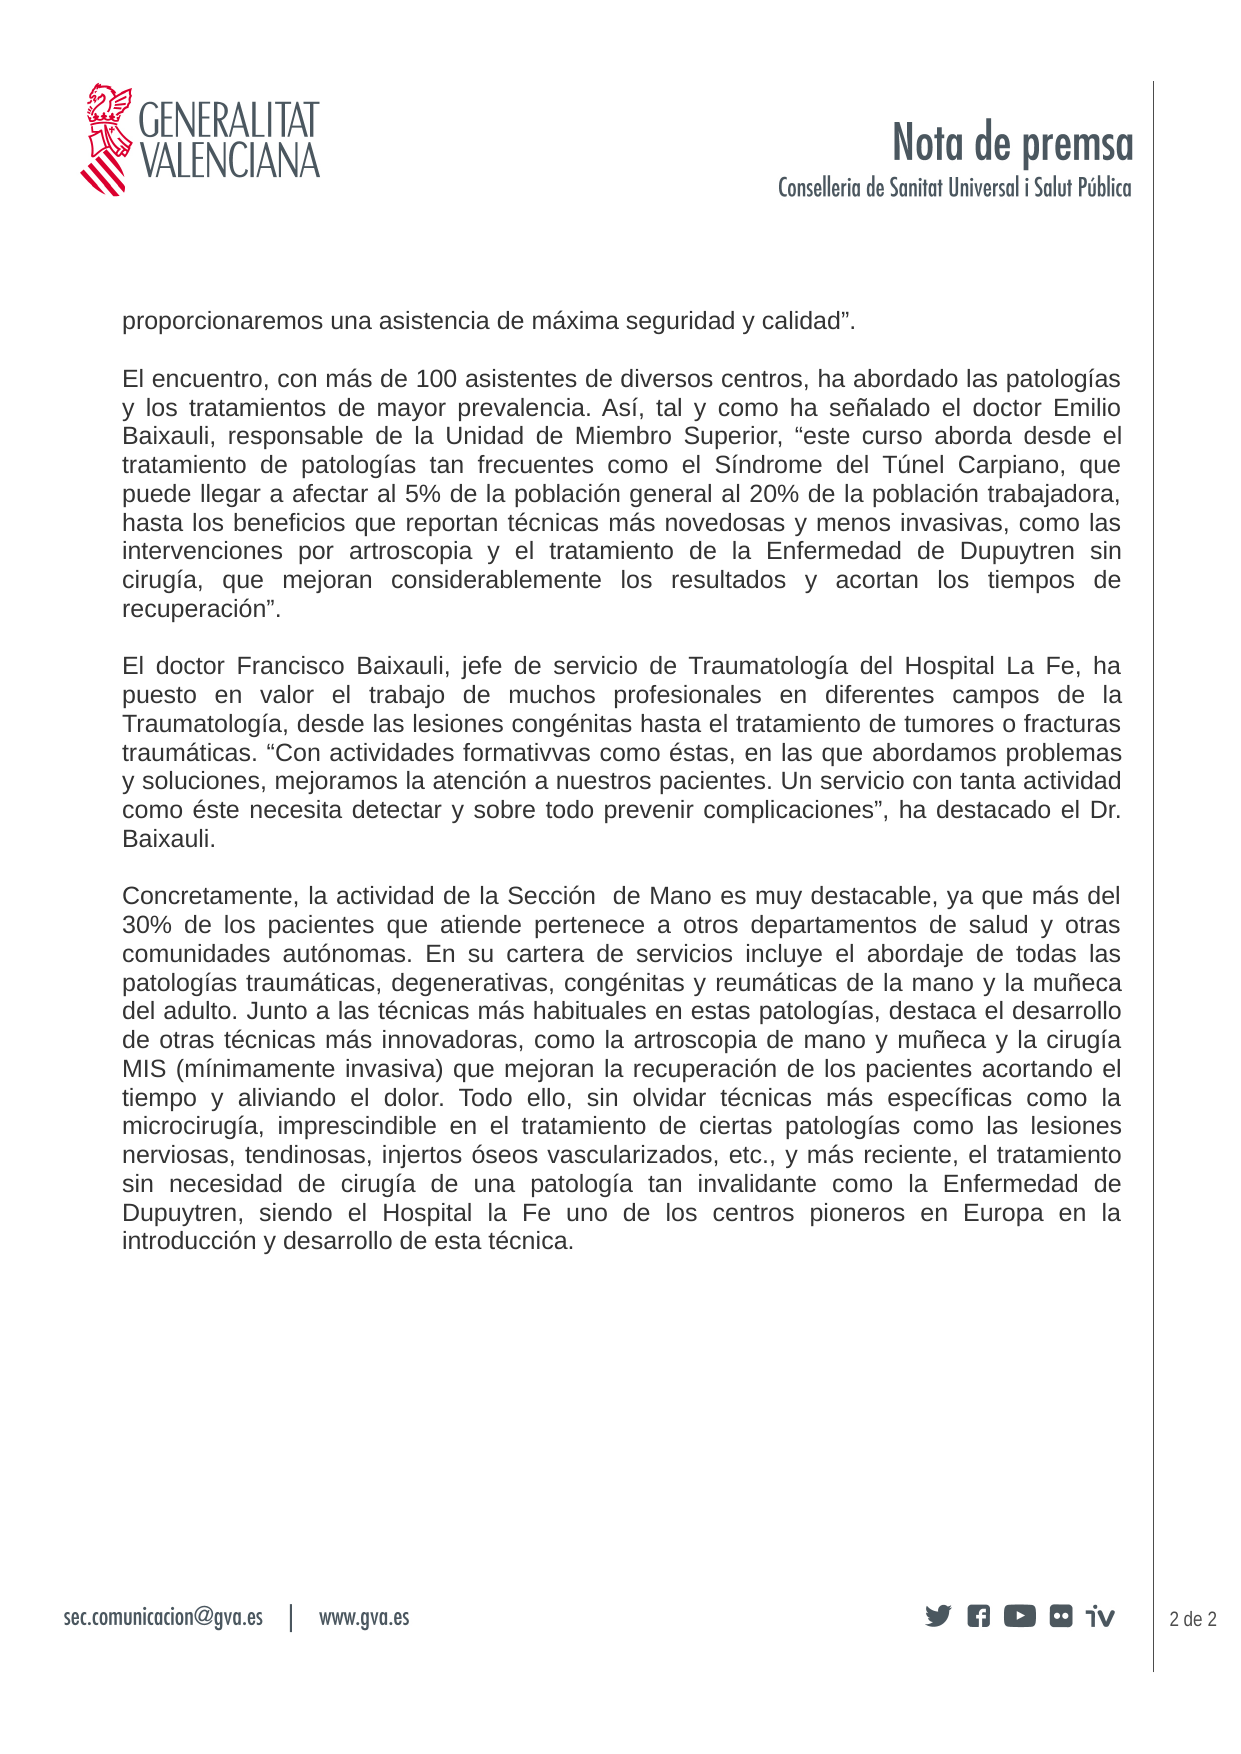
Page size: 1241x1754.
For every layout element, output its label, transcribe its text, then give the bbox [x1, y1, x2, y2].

text proporcionaremos una asistencia de máxima seguridad y calidad”. [122, 306, 1123, 335]
picture [0, 1582, 1241, 1754]
text El doctor Francisco Baixauli, jefe de servicio de Traumatología del Hospital La Fe, ha puesto en valor el trabajo de muchos profesionales en diferentes campos de la Traumatología, desde las lesiones congénitas hasta el tratamiento de tumores o fracturas traumáticas. “Con actividades formativvas como éstas, en las que abordamos problemas y soluciones, mejoramos la atención a nuestros pacientes. Un servicio con tanta actividad como éste necesita detectar y sobre todo prevenir complicaciones”, ha destacado el Dr. Baixauli. [122, 651, 1123, 852]
text El encuentro, con más de 100 asistentes de diversos centros, ha abordado las patologías y los tratamientos de mayor prevalencia. Así, tal y como ha señalado el doctor Emilio Baixauli, responsable de la Unidad de Miembro Superior, “este curso aborda desde el tratamiento de patologías tan frecuentes como el Síndrome del Túnel Carpiano, que puede llegar a afectar al 5% de la población general al 20% de la población trabajadora, hasta los beneficios que reportan técnicas más novedosas y menos invasivas, como las intervenciones por artroscopia y el tratamiento de la Enfermedad de Dupuytren sin cirugía, que mejoran considerablemente los resultados y acortan los tiempos de recuperación”. [122, 364, 1123, 622]
text Concretamente, la actividad de la Sección de Mano es muy destacable, ya que más del 30% de los pacientes que atiende pertenece a otros departamentos de salud y otras comunidades autónomas. En su cartera de servicios incluye el abordaje de todas las patologías traumáticas, degenerativas, congénitas y reumáticas de la mano y la muñeca del adulto. Junto a las técnicas más habituales en estas patologías, destaca el desarrollo de otras técnicas más innovadoras, como la artroscopia de mano y muñeca y la cirugía MIS (mínimamente invasiva) que mejoran la recuperación de los pacientes acortando el tiempo y aliviando el dolor. Todo ello, sin olvidar técnicas más específicas como la microcirugía, imprescindible en el tratamiento de ciertas patologías como las lesiones nerviosas, tendinosas, injertos óseos vascularizados, etc., y más reciente, el tratamiento sin necesidad de cirugía de una patología tan invalidante como la Enfermedad de Dupuytren, siendo el Hospital la Fe uno de los centros pioneros en Europa en la introducción y desarrollo de esta técnica. [122, 881, 1123, 1255]
picture [0, 0, 1241, 278]
